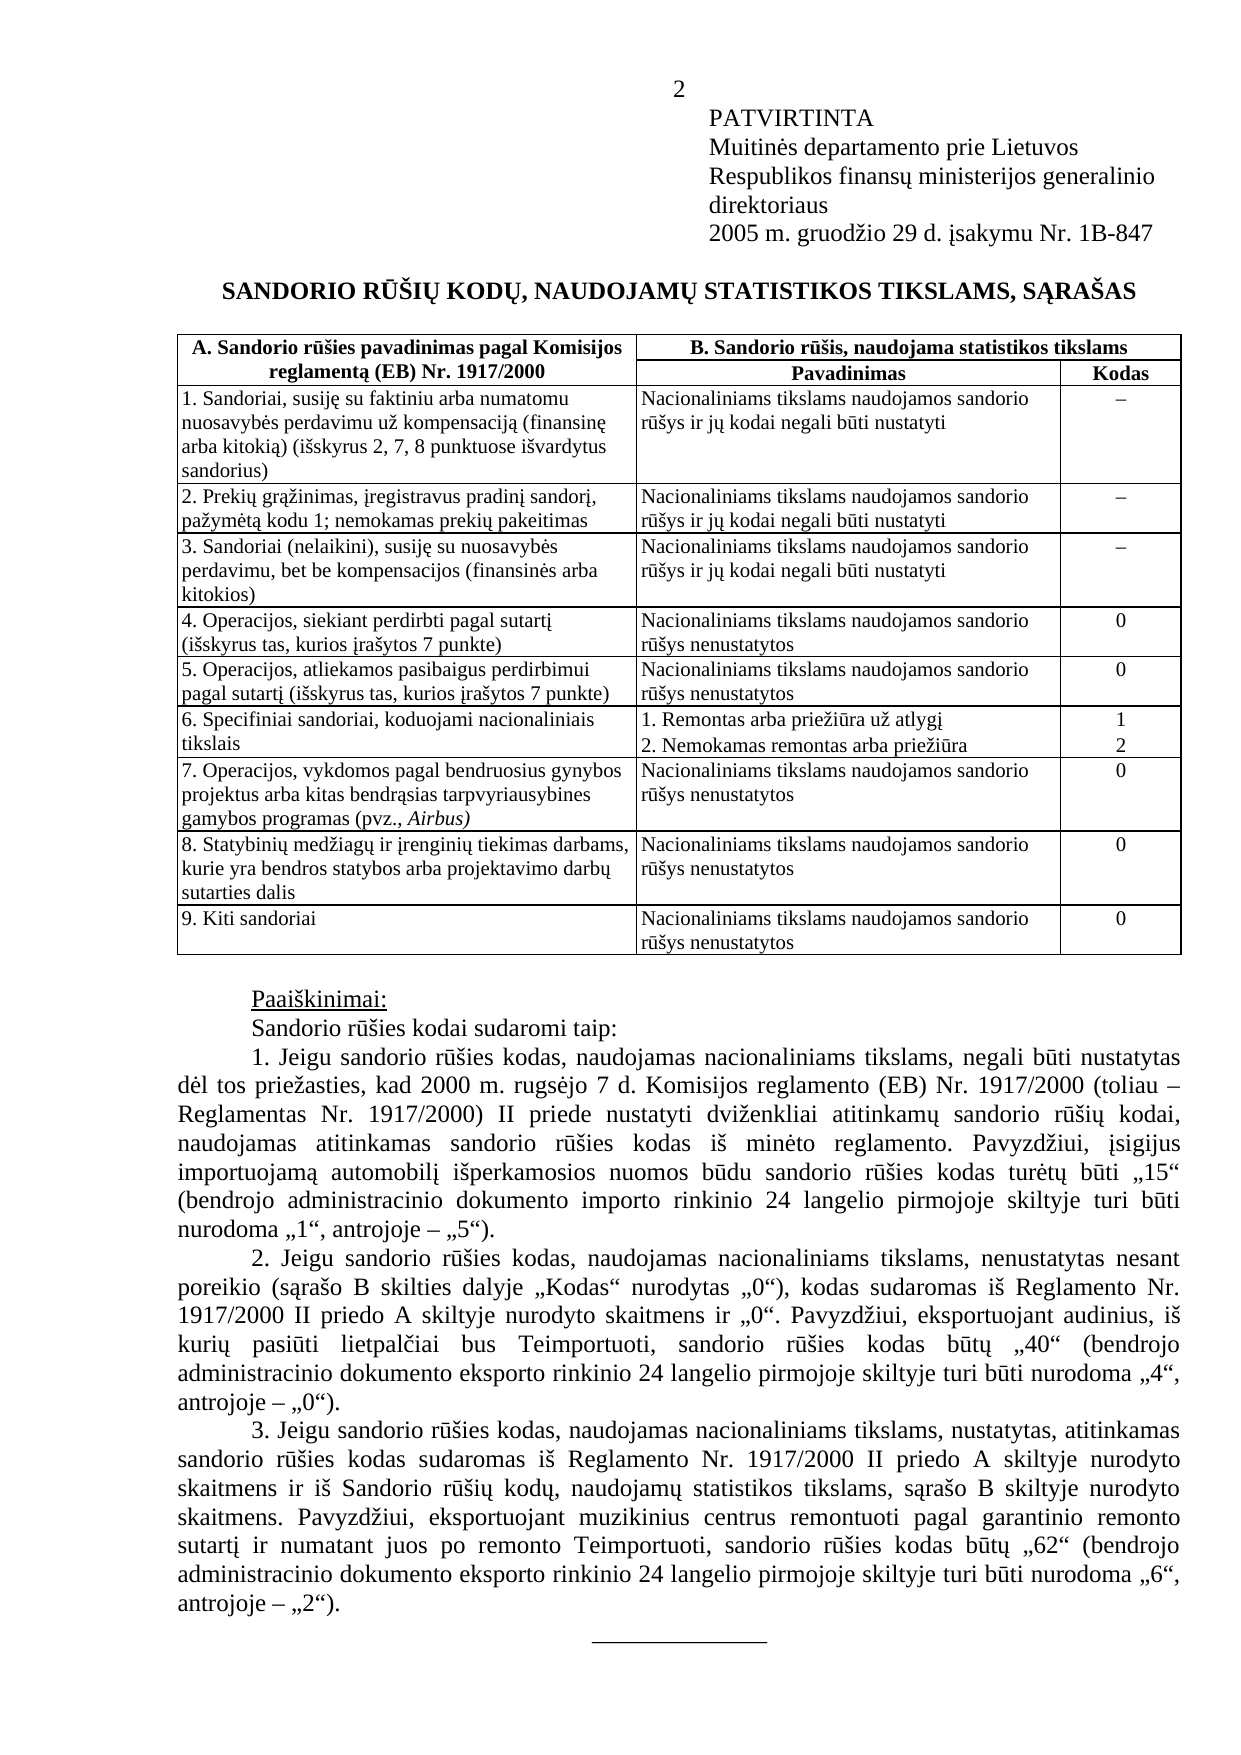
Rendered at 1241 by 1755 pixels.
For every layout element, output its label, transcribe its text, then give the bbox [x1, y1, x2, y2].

table_cell 9. Kiti sandoriai [178, 906, 636, 954]
text Respublikos finansų ministerijos generalinio [177, 161, 1181, 190]
text 2. Jeigu sandorio rūšies kodas, naudojamas nacionaliniams tikslams, nenustatytas nesant poreikio (sąrašo B skilties dalyje „Kodas“ nurodytas „0“), kodas sudaromas iš Reglamento Nr. 1917/2000 II priedo A skiltyje nurodyto skaitmens ir „0“. Pavyzdžiui, eksportuojant audinius, iš kurių pasiūti lietpalčiai bus Teimportuoti, sandorio rūšies kodas būtų „40“ (bendrojo administracinio dokumento eksporto rinkinio 24 langelio pirmojoje skiltyje turi būti nurodoma „4“, antrojoje – „0“). [177, 1243, 1181, 1415]
table_cell 6. Specifiniai sandoriai, koduojami nacionaliniais tikslais [178, 707, 636, 757]
table_cell 0 [1061, 657, 1180, 705]
table_cell – [1061, 386, 1180, 482]
table_cell 0 [1061, 758, 1180, 830]
table_cell – [1061, 534, 1180, 606]
table_cell – [1061, 484, 1180, 532]
text PATVIRTINTA [702, 103, 1181, 132]
table_cell 1 [1061, 707, 1065, 731]
text ______________ [177, 1617, 1181, 1645]
table_cell 2 [1061, 731, 1180, 757]
text SANDORIO RŪŠIŲ KODŲ, NAUDOJAMŲ STATISTIKOS TIKSLAMS, SĄRAŠAS [177, 276, 1181, 305]
text Paaiškinimai: [177, 984, 1181, 1013]
text Muitinės departamento prie Lietuvos [177, 132, 1181, 161]
table_cell Nacionaliniams tikslams naudojamos sandorio rūšys ir jų kodai negali būti nustatyti [637, 386, 1060, 482]
table_cell Nacionaliniams tikslams naudojamos sandorio rūšys nenustatytos [637, 832, 1060, 904]
text 1. Jeigu sandorio rūšies kodas, naudojamas nacionaliniams tikslams, negali būti nustatytas dėl tos priežasties, kad 2000 m. rugsėjo 7 d. Komisijos reglamento (EB) Nr. 1917/2000 (toliau – Reglamentas Nr. 1917/2000) II priede nustatyti dviženkliai atitinkamų sandorio rūšių kodai, naudojamas atitinkamas sandorio rūšies kodas iš minėto reglamento. Pavyzdžiui, įsigijus importuojamą automobilį išperkamosios nuomos būdu sandorio rūšies kodas turėtų būti „15“ (bendrojo administracinio dokumento importo rinkinio 24 langelio pirmojoje skiltyje turi būti nurodoma „1“, antrojoje – „5“). [177, 1042, 1181, 1243]
table_cell 0 [1061, 832, 1180, 904]
table_cell Nacionaliniams tikslams naudojamos sandorio rūšys ir jų kodai negali būti nustatyti [637, 534, 1060, 606]
text Sandorio rūšies kodai sudaromi taip: [177, 1013, 1181, 1042]
table_cell 2. Nemokamas remontas arba priežiūra [637, 731, 1060, 757]
text direktoriaus [177, 190, 1181, 218]
text 2005 m. gruodžio 29 d. įsakymu Nr. 1B-847 [177, 218, 1181, 247]
table_cell 0 [1061, 906, 1180, 954]
table_header A. Sandorio rūšies pavadinimas pagal Komisijos reglamentą (EB) Nr. 1917/2000 [178, 335, 636, 385]
text 3. Jeigu sandorio rūšies kodas, naudojamas nacionaliniams tikslams, nustatytas, atitinkamas sandorio rūšies kodas sudaromas iš Reglamento Nr. 1917/2000 II priedo A skiltyje nurodyto skaitmens ir iš Sandorio rūšių kodų, naudojamų statistikos tikslams, sąrašo B skiltyje nurodyto skaitmens. Pavyzdžiui, eksportuojant muzikinius centrus remontuoti pagal garantinio remonto sutartį ir numatant juos po remonto Teimportuoti, sandorio rūšies kodas būtų „62“ (bendrojo administracinio dokumento eksporto rinkinio 24 langelio pirmojoje skiltyje turi būti nurodoma „6“, antrojoje – „2“). [177, 1415, 1181, 1617]
table_cell 0 [1061, 608, 1180, 656]
table_cell Nacionaliniams tikslams naudojamos sandorio rūšys nenustatytos [637, 758, 1060, 830]
